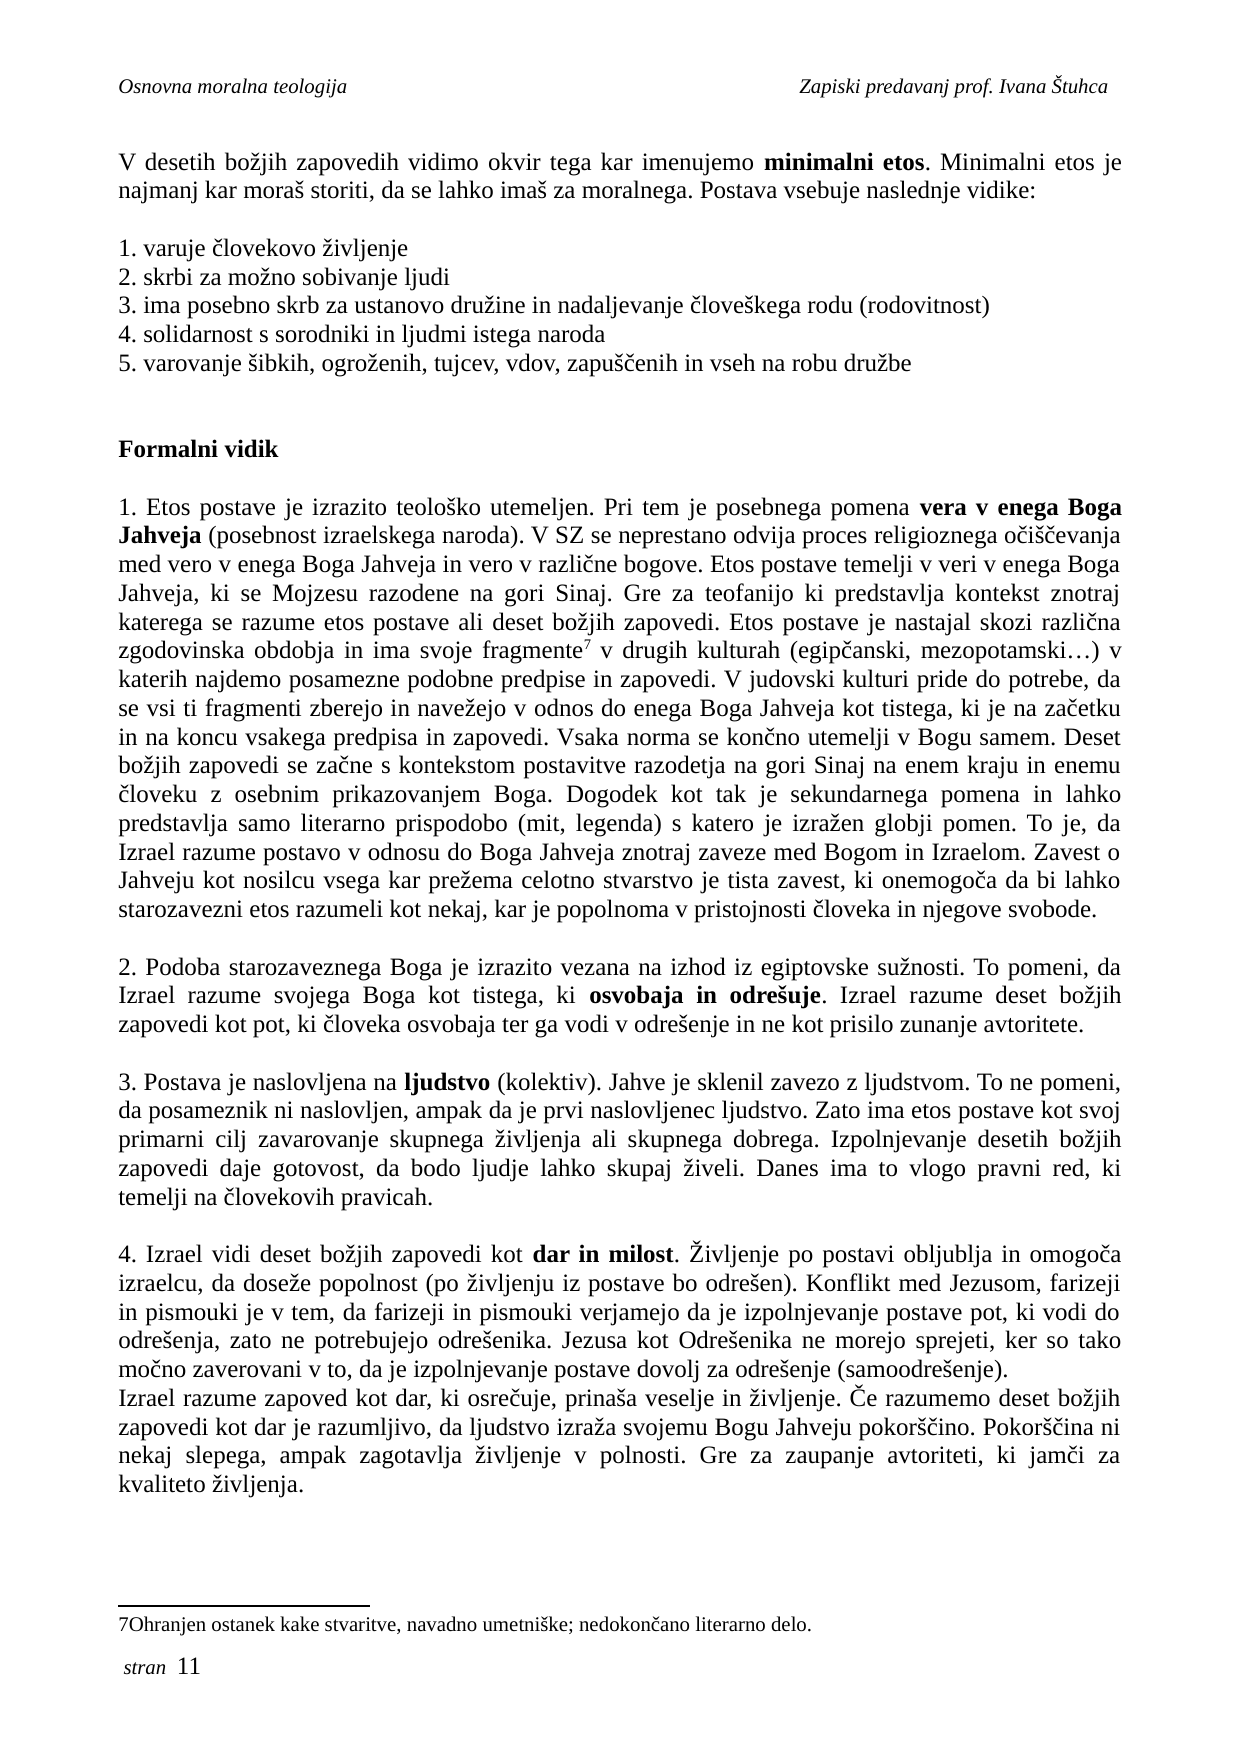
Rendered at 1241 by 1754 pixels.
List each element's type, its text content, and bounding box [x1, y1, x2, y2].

text 3. ima posebno skrb za ustanovo družine in nadaljevanje človeškega rodu (rodovitnost) [118, 291, 1122, 319]
text 4. solidarnost s sorodniki in ljudmi istega naroda [118, 319, 1122, 348]
text Ohranjen ostanek kake stvaritve, navadno umetniške; nedokončano literarno delo. [118, 1612, 1122, 1636]
text Izrael razume zapoved kot dar, ki osrečuje, prinaša veselje in življenje. Če razumemo deset božjih zapovedi kot dar je razumljivo, da ljudstvo izraža svojemu Bogu Jahveju pokorščino. Pokorščina ni nekaj slepega, ampak zagotavlja življenje v polnosti. Gre za zaupanje avtoriteti, ki jamči za kvaliteto življenja. [118, 1383, 1122, 1498]
text 2. skrbi za možno sobivanje ljudi [118, 262, 1122, 291]
subtitle Formalni vidik [118, 434, 1122, 463]
text 2. Podoba starozaveznega Boga je izrazito vezana na izhod iz egiptovske sužnosti. To pomeni, da Izrael razume svojega Boga kot tistega, ki osvobaja in odrešuje. Izrael razume deset božjih zapovedi kot pot, ki človeka osvobaja ter ga vodi v odrešenje in ne kot prisilo zunanje avtoritete. [118, 952, 1122, 1038]
text 5. varovanje šibkih, ogroženih, tujcev, vdov, zapuščenih in vseh na robu družbe [118, 348, 1122, 377]
text 1. Etos postave je izrazito teološko utemeljen. Pri tem je posebnega pomena vera v enega Boga Jahveja (posebnost izraelskega naroda). V SZ se neprestano odvija proces religioznega očiščevanja med vero v enega Boga Jahveja in vero v različne bogove. Etos postave temelji v veri v enega Boga Jahveja, ki se Mojzesu razodene na gori Sinaj. Gre za teofanijo ki predstavlja kontekst znotraj katerega se razume etos postave ali deset božjih zapovedi. Etos postave je nastajal skozi različna zgodovinska obdobja in ima svoje fragmente v drugih kulturah (egipčanski, mezopotamski…) v katerih najdemo posamezne podobne predpise in zapovedi. V judovski kulturi pride do potrebe, da se vsi ti fragmenti zberejo in navežejo v odnos do enega Boga Jahveja kot tistega, ki je na začetku in na koncu vsakega predpisa in zapovedi. Vsaka norma se končno utemelji v Bogu samem. Deset božjih zapovedi se začne s kontekstom postavitve razodetja na gori Sinaj na enem kraju in enemu človeku z osebnim prikazovanjem Boga. Dogodek kot tak je sekundarnega pomena in lahko predstavlja samo literarno prispodobo (mit, legenda) s katero je izražen globji pomen. To je, da Izrael razume postavo v odnosu do Boga Jahveja znotraj zaveze med Bogom in Izraelom. Zavest o Jahveju kot nosilcu vsega kar prežema celotno stvarstvo je tista zavest, ki onemogoča da bi lahko starozavezni etos razumeli kot nekaj, kar je popolnoma v pristojnosti človeka in njegove svobode. [118, 492, 1122, 923]
text 4. Izrael vidi deset božjih zapovedi kot dar in milost. Življenje po postavi obljublja in omogoča izraelcu, da doseže popolnost (po življenju iz postave bo odrešen). Konflikt med Jezusom, farizeji in pismouki je v tem, da farizeji in pismouki verjamejo da je izpolnjevanje postave pot, ki vodi do odrešenja, zato ne potrebujejo odrešenika. Jezusa kot Odrešenika ne morejo sprejeti, ker so tako močno zaverovani v to, da je izpolnjevanje postave dovolj za odrešenje (samoodrešenje). [118, 1239, 1122, 1383]
text 3. Postava je naslovljena na ljudstvo (kolektiv). Jahve je sklenil zavezo z ljudstvom. To ne pomeni, da posameznik ni naslovljen, ampak da je prvi naslovljenec ljudstvo. Zato ima etos postave kot svoj primarni cilj zavarovanje skupnega življenja ali skupnega dobrega. Izpolnjevanje desetih božjih zapovedi daje gotovost, da bodo ljudje lahko skupaj živeli. Danes ima to vlogo pravni red, ki temelji na človekovih pravicah. [118, 1067, 1122, 1211]
text V desetih božjih zapovedih vidimo okvir tega kar imenujemo minimalni etos. Minimalni etos je najmanj kar moraš storiti, da se lahko imaš za moralnega. Postava vsebuje naslednje vidike: [118, 147, 1122, 204]
text 1. varuje človekovo življenje [118, 233, 1122, 262]
